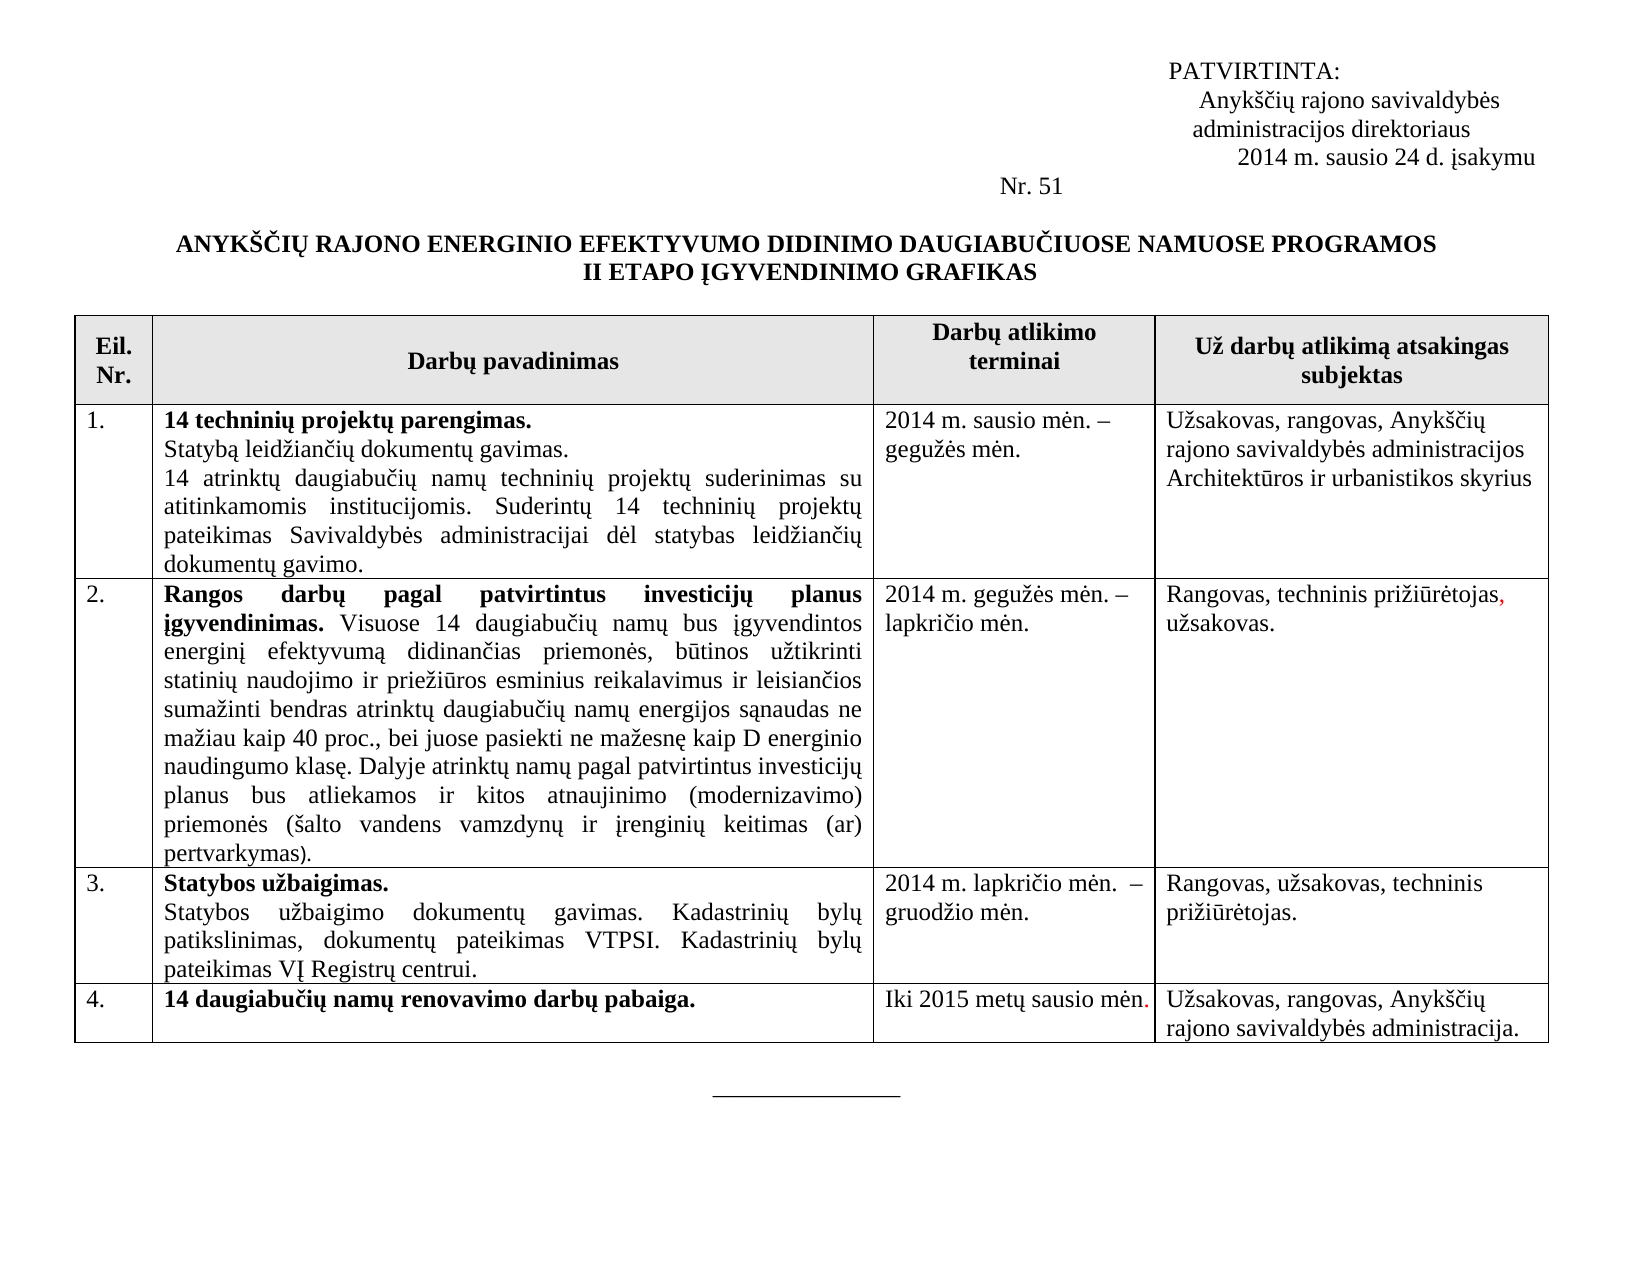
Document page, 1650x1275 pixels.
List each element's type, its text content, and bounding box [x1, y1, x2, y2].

table_cell Užsakovas, rangovas, Anykščių rajono savivaldybės administracija. [1156, 984, 1548, 1042]
table_header Eil. Nr. [76, 316, 152, 404]
text 2014 m. sausio 24 d. įsakymu Nr. 51 [525, 142, 1538, 200]
table_cell Iki 2015 metų sausio mėn. [874, 984, 1154, 1042]
table_cell 14 techninių projektų parengimas. Statybą leidžiančių dokumentų gavimas. 14 atrinktų daugiabučių namų techninių projektų suderinimas su atitinkamomis institucijomis. Suderintų 14 techninių projektų pateikimas Savivaldybės administracijai dėl statybas leidžiančių dokumentų gavimo. [153, 405, 873, 578]
table_cell Rangovas, techninis prižiūrėtojas, užsakovas. [1156, 579, 1548, 867]
table_cell 3. [76, 868, 152, 983]
text PATVIRTINTA: [1050, 56, 1538, 85]
table_cell Rangos darbų pagal patvirtintus investicijų planus įgyvendinimas. Visuose 14 daugiabučių namų bus įgyvendintos energinį efektyvumą didinančias priemonės, būtinos užtikrinti statinių naudojimo ir priežiūros esminius reikalavimus ir leisiančios sumažinti bendras atrinktų daugiabučių namų energijos sąnaudas ne mažiau kaip 40 proc., bei juose pasiekti ne mažesnę kaip D energinio naudingumo klasę. Dalyje atrinktų namų pagal patvirtintus investicijų planus bus atliekamos ir kitos atnaujinimo (modernizavimo) priemonės (šalto vandens vamzdynų ir įrenginių keitimas (ar) pertvarkymas). [153, 579, 873, 867]
table_cell 4. [76, 984, 152, 1042]
text Anykščių rajono savivaldybės [525, 85, 1538, 114]
text _______________ [75, 1071, 1538, 1100]
text II ETAPO ĮGYVENDINIMO GRAFIKAS [75, 257, 1538, 286]
table_cell 2014 m. lapkričio mėn. – gruodžio mėn. [874, 868, 1154, 983]
table_cell Statybos užbaigimas. Statybos užbaigimo dokumentų gavimas. Kadastrinių bylų patikslinimas, dokumentų pateikimas VTPSI. Kadastrinių bylų pateikimas VĮ Registrų centrui. [153, 868, 873, 983]
table_cell Užsakovas, rangovas, Anykščių rajono savivaldybės administracijos Architektūros ir urbanistikos skyrius [1156, 405, 1548, 578]
table_header Darbų pavadinimas [153, 316, 873, 404]
table_header Darbų atlikimo terminai [874, 316, 1154, 404]
table_cell 14 daugiabučių namų renovavimo darbų pabaiga. [153, 984, 873, 1042]
table_cell 2014 m. gegužės mėn. – lapkričio mėn. [874, 579, 1154, 867]
table_cell Rangovas, užsakovas, techninis prižiūrėtojas. [1156, 868, 1548, 983]
table_header Už darbų atlikimą atsakingas subjektas [1156, 316, 1548, 404]
text ANYKŠČIŲ RAJONO ENERGINIO EFEKTYVUMO DIDINIMO DAUGIABUČIUOSE NAMUOSE PROGRAMOS [75, 229, 1538, 257]
table_cell 2014 m. sausio mėn. – gegužės mėn. [874, 405, 1154, 578]
text administracijos direktoriaus [525, 114, 1538, 142]
table_cell 1. [76, 405, 152, 578]
table_cell 2. [76, 579, 152, 867]
